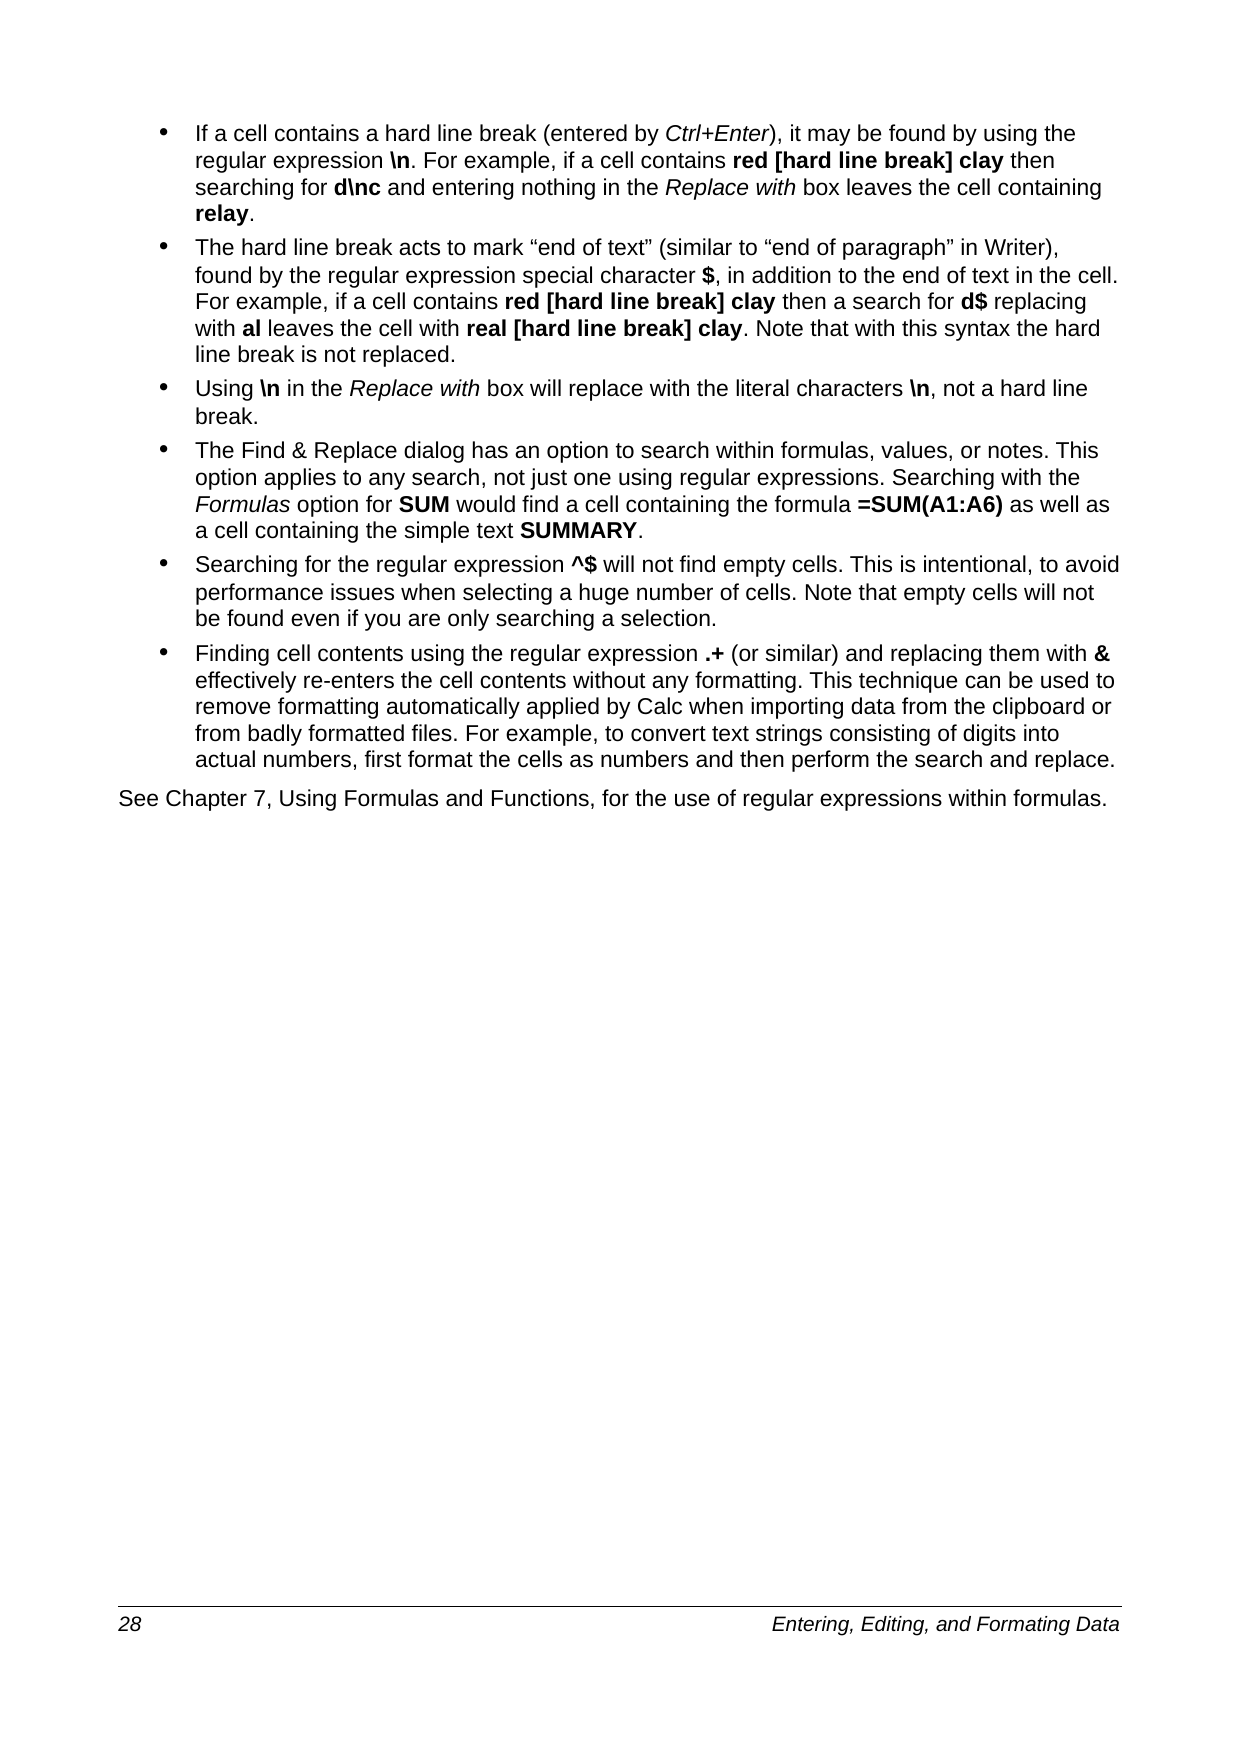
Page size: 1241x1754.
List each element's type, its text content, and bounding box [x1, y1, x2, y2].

text See Chapter 7, Using Formulas and Functions, for the use of regular expressions within formulas. [118, 785, 1122, 811]
list Finding cell contents using the regular expression .+ (or similar) and replacing them with & effectively re-enters the cell contents without any formatting. This technique can be used to remove formatting automatically applied by Calc when importing data from the clipboard or from badly formatted files. For example, to convert text strings consisting of digits into actual numbers, first format the cells as numbers and then perform the search and replace. [156, 638, 1122, 772]
list Searching for the regular expression ^$ will not find empty cells. This is intentional, to avoid performance issues when selecting a huge number of cells. Note that empty cells will not be found even if you are only searching a selection. [156, 550, 1122, 632]
list The hard line break acts to mark “end of text” (similar to “end of paragraph” in Writer), found by the regular expression special character $, in addition to the end of text in the cell. For example, if a cell contains red [hard line break] clay then a search for d$ replacing with al leaves the cell with real [hard line break] clay. Note that with this syntax the hard line break is not replaced. [156, 233, 1122, 367]
list Using \n in the Replace with box will replace with the literal characters \n, not a hard line break. [156, 373, 1122, 429]
list The Find & Replace dialog has an option to search within formulas, values, or notes. This option applies to any search, not just one using regular expressions. Searching with the Formulas option for SUM would find a cell containing the formula =SUM(A1:A6) as well as a cell containing the simple text SUMMARY. [156, 435, 1122, 543]
list If a cell contains a hard line break (entered by Ctrl+Enter), it may be found by using the regular expression \n. For example, if a cell contains red [hard line break] clay then searching for d\nc and entering nothing in the Replace with box leaves the cell containing relay. [156, 118, 1122, 226]
